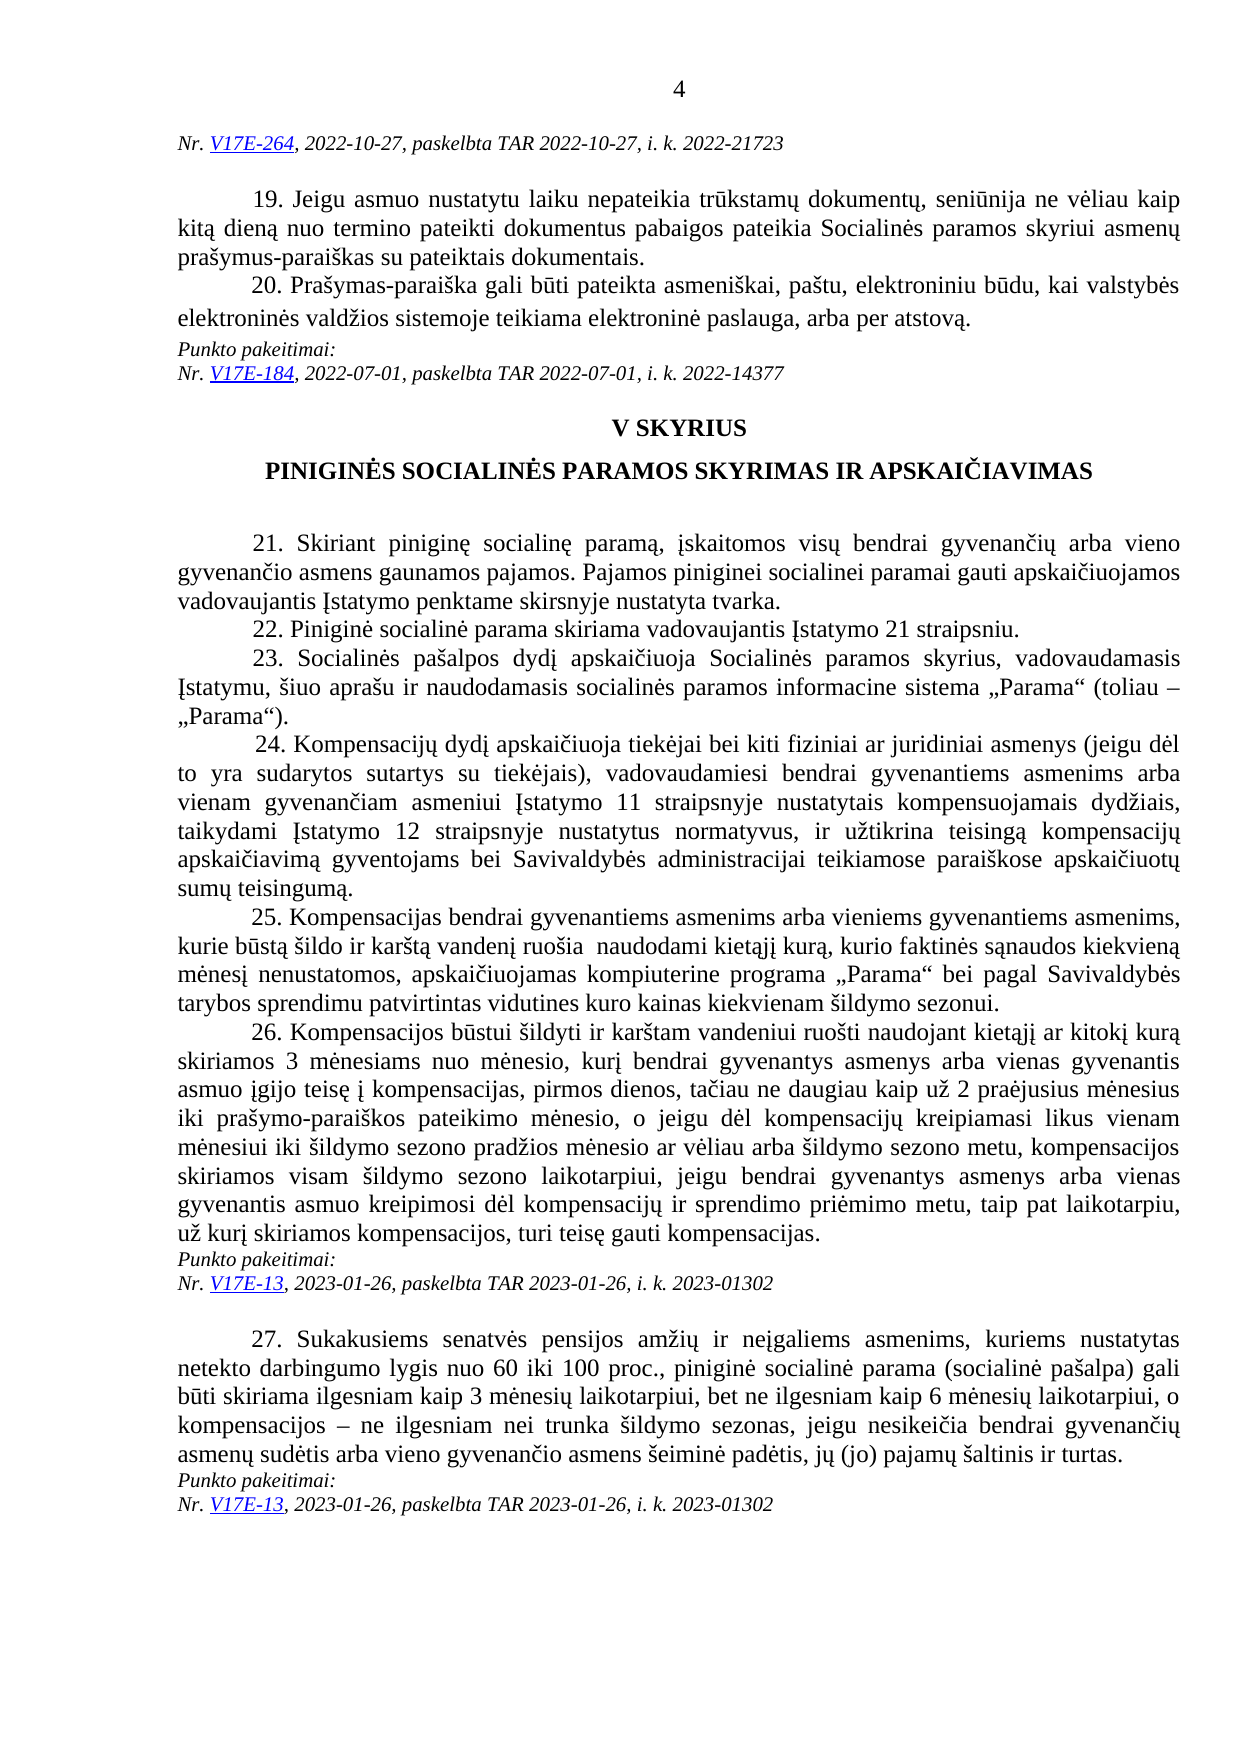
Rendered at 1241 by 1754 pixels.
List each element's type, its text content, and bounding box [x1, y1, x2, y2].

text 24. Kompensacijų dydį apskaičiuoja tiekėjai bei kiti fiziniai ar juridiniai asmenys (jeigu dėl to yra sudarytos sutartys su tiekėjais), vadovaudamiesi bendrai gyvenantiems asmenims arba vienam gyvenančiam asmeniui Įstatymo 11 straipsnyje nustatytais kompensuojamais dydžiais, taikydami Įstatymo 12 straipsnyje nustatytus normatyvus, ir užtikrina teisingą kompensacijų apskaičiavimą gyventojams bei Savivaldybės administracijai teikiamose paraiškose apskaičiuotų sumų teisingumą. [177, 729, 1181, 902]
text 23. Socialinės pašalpos dydį apskaičiuoja Socialinės paramos skyrius, vadovaudamasis Įstatymu, šiuo aprašu ir naudodamasis socialinės paramos informacine sistema „Parama“ (toliau – „Parama“). [177, 643, 1181, 729]
text 20. Prašymas-paraiška gali būti pateikta asmeniškai, paštu, elektroniniu būdu, kai valstybės elektroninės valdžios sistemoje teikiama elektroninė paslauga, arba per atstovą. [177, 270, 1181, 332]
text Punkto pakeitimai: [177, 1468, 1181, 1492]
text Nr. V17E-264, 2022-10-27, paskelbta TAR 2022-10-27, i. k. 2022-21723 [177, 131, 1181, 155]
text Nr. V17E-184, 2022-07-01, paskelbta TAR 2022-07-01, i. k. 2022-14377 [177, 361, 1181, 384]
text V SKYRIUS [177, 413, 1181, 442]
text Punkto pakeitimai: [177, 336, 1181, 361]
text 27. Sukakusiems senatvės pensijos amžių ir neįgaliems asmenims, kuriems nustatytas netekto darbingumo lygis nuo 60 iki 100 proc., piniginė socialinė parama (socialinė pašalpa) gali būti skiriama ilgesniam kaip 3 mėnesių laikotarpiui, bet ne ilgesniam kaip 6 mėnesių laikotarpiui, o kompensacijos – ne ilgesniam nei trunka šildymo sezonas, jeigu nesikeičia bendrai gyvenančių asmenų sudėtis arba vieno gyvenančio asmens šeiminė padėtis, jų (jo) pajamų šaltinis ir turtas. [177, 1324, 1181, 1468]
text Nr. V17E-13, 2023-01-26, paskelbta TAR 2023-01-26, i. k. 2023-01302 [177, 1271, 1181, 1295]
text 21. Skiriant piniginę socialinę paramą, įskaitomos visų bendrai gyvenančių arba vieno gyvenančio asmens gaunamos pajamos. Pajamos piniginei socialinei paramai gauti apskaičiuojamos vadovaujantis Įstatymo penktame skirsnyje nustatyta tvarka. [177, 528, 1181, 614]
text Punkto pakeitimai: [177, 1247, 1181, 1271]
text 22. Piniginė socialinė parama skiriama vadovaujantis Įstatymo 21 straipsniu. [177, 614, 1181, 643]
text 25. Kompensacijas bendrai gyvenantiems asmenims arba vieniems gyvenantiems asmenims, kurie būstą šildo ir karštą vandenį ruošia naudodami kietąjį kurą, kurio faktinės sąnaudos kiekvieną mėnesį nenustatomos, apskaičiuojamas kompiuterine programa „Parama“ bei pagal Savivaldybės tarybos sprendimu patvirtintas vidutines kuro kainas kiekvienam šildymo sezonui. [177, 902, 1181, 1017]
text Nr. V17E-13, 2023-01-26, paskelbta TAR 2023-01-26, i. k. 2023-01302 [177, 1492, 1181, 1516]
text 19. Jeigu asmuo nustatytu laiku nepateikia trūkstamų dokumentų, seniūnija ne vėliau kaip kitą dieną nuo termino pateikti dokumentus pabaigos pateikia Socialinės paramos skyriui asmenų prašymus-paraiškas su pateiktais dokumentais. [177, 184, 1181, 270]
text PINIGINĖS SOCIALINĖS PARAMOS SKYRIMAS IR APSKAIČIAVIMAS [177, 456, 1181, 485]
text 26. Kompensacijos būstui šildyti ir karštam vandeniui ruošti naudojant kietąjį ar kitokį kurą skiriamos 3 mėnesiams nuo mėnesio, kurį bendrai gyvenantys asmenys arba vienas gyvenantis asmuo įgijo teisę į kompensacijas, pirmos dienos, tačiau ne daugiau kaip už 2 praėjusius mėnesius iki prašymo-paraiškos pateikimo mėnesio, o jeigu dėl kompensacijų kreipiamasi likus vienam mėnesiui iki šildymo sezono pradžios mėnesio ar vėliau arba šildymo sezono metu, kompensacijos skiriamos visam šildymo sezono laikotarpiui, jeigu bendrai gyvenantys asmenys arba vienas gyvenantis asmuo kreipimosi dėl kompensacijų ir sprendimo priėmimo metu, taip pat laikotarpiu, už kurį skiriamos kompensacijos, turi teisę gauti kompensacijas. [177, 1017, 1181, 1247]
